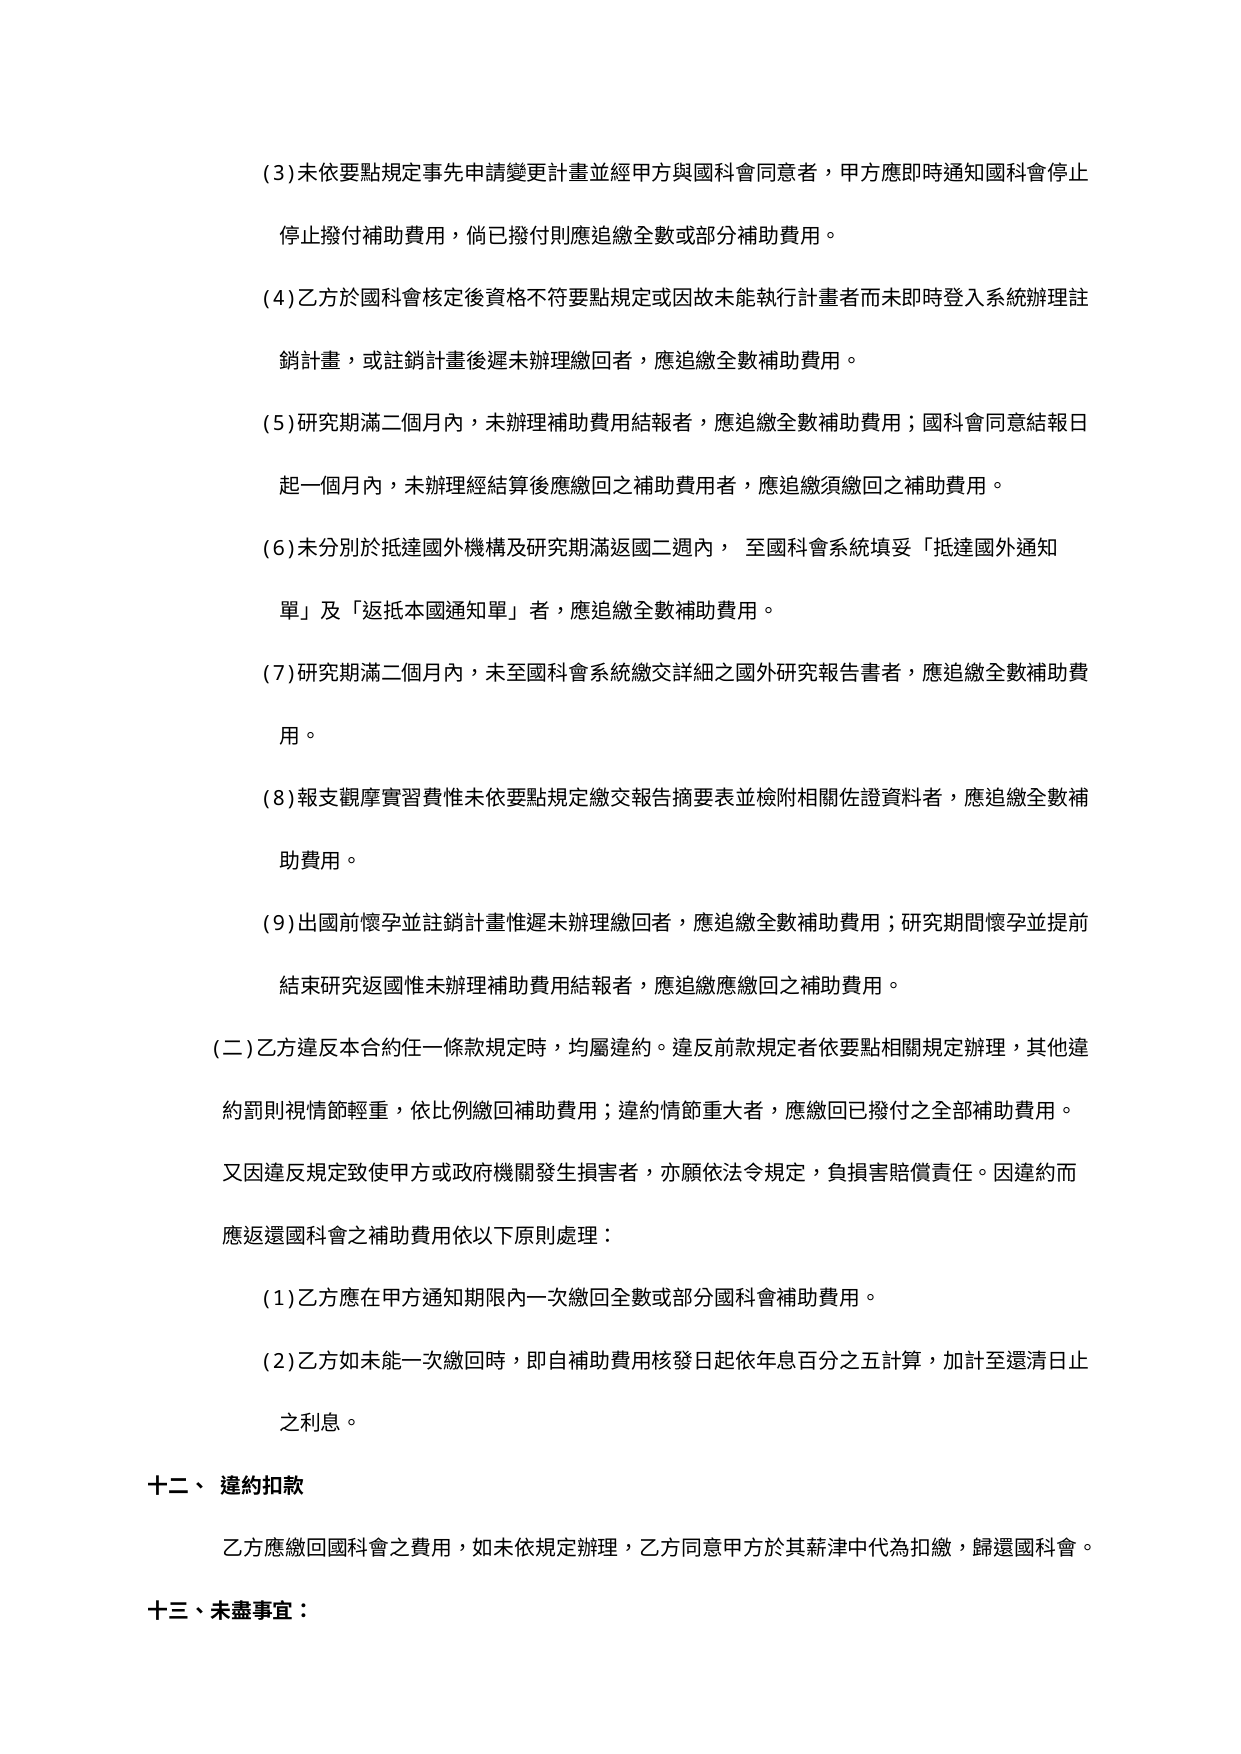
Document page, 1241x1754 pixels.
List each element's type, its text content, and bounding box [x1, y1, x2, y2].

text 十三、未盡事宜： [148, 1567, 1092, 1630]
text (二)乙方違反本合約任一條款規定時，均屬違約。違反前款規定者依要點相關規定辦理，其他違約罰則視情節輕重，依比例繳回補助費用；違約情節重大者，應繳回已撥付之全部補助費用。 又因違反規定致使甲方或政府機關發生損害者，亦願依法令規定，負損害賠償責任。因違約而應返還國科會之補助費用依以下原則處理： [172, 1005, 1092, 1255]
text (3)未依要點規定事先申請變更計畫並經甲方與國科會同意者，甲方應即時通知國科會停止停止撥付補助費用，倘已撥付則應追繳全數或部分補助費用。 [172, 130, 1092, 255]
text (2)乙方如未能一次繳回時，即自補助費用核發日起依年息百分之五計算，加計至還清日止之利息。 [172, 1317, 1092, 1442]
text (1)乙方應在甲方通知期限內一次繳回全數或部分國科會補助費用。 [172, 1255, 1092, 1317]
text (6)未分別於抵達國外機構及研究期滿返國二週內， 至國科會系統填妥「抵達國外通知單」及「返抵本國通知單」者，應追繳全數補助費用。 [172, 505, 1092, 630]
text (7)研究期滿二個月內，未至國科會系統繳交詳細之國外研究報告書者，應追繳全數補助費用。 [172, 630, 1092, 755]
text 十二、 違約扣款 [148, 1442, 1092, 1505]
text (8)報支觀摩實習費惟未依要點規定繳交報告摘要表並檢附相關佐證資料者，應追繳全數補助費用。 [172, 755, 1092, 880]
text (9)出國前懷孕並註銷計畫惟遲未辦理繳回者，應追繳全數補助費用；研究期間懷孕並提前 結束研究返國惟未辦理補助費用結報者，應追繳應繳回之補助費用。 [172, 880, 1092, 1005]
text (4)乙方於國科會核定後資格不符要點規定或因故未能執行計畫者而未即時登入系統辦理註銷計畫，或註銷計畫後遲未辦理繳回者，應追繳全數補助費用。 [172, 255, 1092, 380]
text 乙方應繳回國科會之費用，如未依規定辦理，乙方同意甲方於其薪津中代為扣繳，歸還國科會。 [223, 1505, 1092, 1567]
text (5)研究期滿二個月內，未辦理補助費用結報者，應追繳全數補助費用；國科會同意結報日起一個月內，未辦理經結算後應繳回之補助費用者，應追繳須繳回之補助費用。 [172, 380, 1092, 505]
